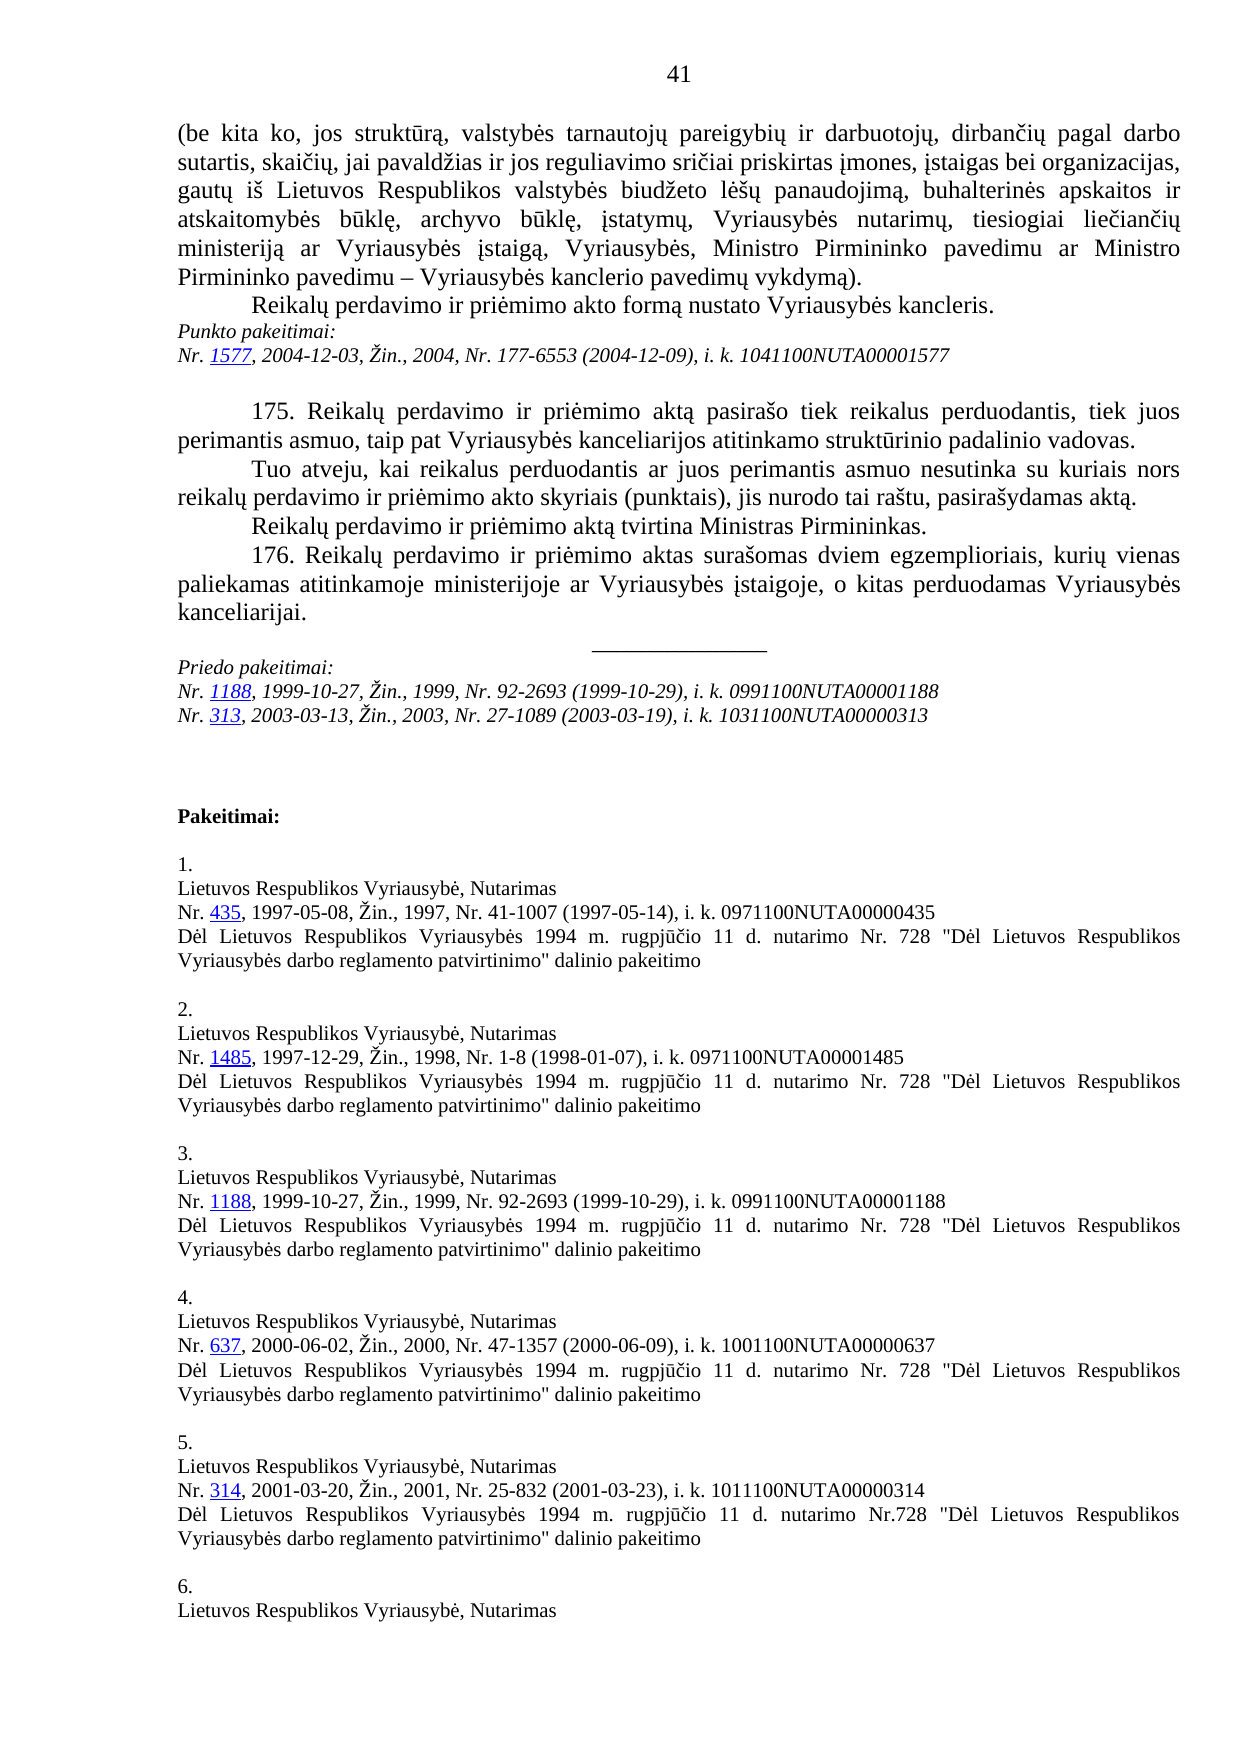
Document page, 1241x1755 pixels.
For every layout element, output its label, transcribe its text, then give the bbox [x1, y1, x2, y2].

text 3. [177, 1141, 1181, 1165]
text Lietuvos Respublikos Vyriausybė, Nutarimas [177, 1598, 1181, 1622]
text Lietuvos Respublikos Vyriausybė, Nutarimas [177, 1309, 1181, 1333]
text Nr. 314, 2001-03-20, Žin., 2001, Nr. 25-832 (2001-03-23), i. k. 1011100NUTA00000314 [177, 1478, 1181, 1502]
text Priedo pakeitimai: [177, 655, 1181, 679]
text Reikalų perdavimo ir priėmimo aktą tvirtina Ministras Pirmininkas. [177, 511, 1181, 540]
text Nr. 1188, 1999-10-27, Žin., 1999, Nr. 92-2693 (1999-10-29), i. k. 0991100NUTA00001188 [177, 679, 1181, 703]
text 4. [177, 1285, 1181, 1309]
text Reikalų perdavimo ir priėmimo akto formą nustato Vyriausybės kancleris. [177, 291, 1181, 319]
text Dėl Lietuvos Respublikos Vyriausybės 1994 m. rugpjūčio 11 d. nutarimo Nr.728 "Dėl Lietuvos Respublikos Vyriausybės darbo reglamento patvirtinimo" dalinio pakeitimo [177, 1502, 1181, 1550]
text 2. [177, 997, 1181, 1021]
text Dėl Lietuvos Respublikos Vyriausybės 1994 m. rugpjūčio 11 d. nutarimo Nr. 728 "Dėl Lietuvos Respublikos Vyriausybės darbo reglamento patvirtinimo" dalinio pakeitimo [177, 1069, 1181, 1117]
text 6. [177, 1574, 1181, 1598]
text Dėl Lietuvos Respublikos Vyriausybės 1994 m. rugpjūčio 11 d. nutarimo Nr. 728 "Dėl Lietuvos Respublikos Vyriausybės darbo reglamento patvirtinimo" dalinio pakeitimo [177, 1357, 1181, 1406]
text Lietuvos Respublikos Vyriausybė, Nutarimas [177, 876, 1181, 900]
text Dėl Lietuvos Respublikos Vyriausybės 1994 m. rugpjūčio 11 d. nutarimo Nr. 728 "Dėl Lietuvos Respublikos Vyriausybės darbo reglamento patvirtinimo" dalinio pakeitimo [177, 1213, 1181, 1261]
text Punkto pakeitimai: [177, 319, 1181, 343]
text 176. Reikalų perdavimo ir priėmimo aktas surašomas dviem egzemplioriais, kurių vienas paliekamas atitinkamoje ministerijoje ar Vyriausybės įstaigoje, o kitas perduodamas Vyriausybės kanceliarijai. [177, 540, 1181, 626]
text 175. Reikalų perdavimo ir priėmimo aktą pasirašo tiek reikalus perduodantis, tiek juos perimantis asmuo, taip pat Vyriausybės kanceliarijos atitinkamo struktūrinio padalinio vadovas. [177, 396, 1181, 454]
text ______________ [177, 626, 1181, 655]
text 1. [177, 852, 1181, 876]
text Nr. 1577, 2004-12-03, Žin., 2004, Nr. 177-6553 (2004-12-09), i. k. 1041100NUTA00001577 [177, 343, 1181, 367]
text Nr. 435, 1997-05-08, Žin., 1997, Nr. 41-1007 (1997-05-14), i. k. 0971100NUTA00000435 [177, 900, 1181, 924]
text Nr. 637, 2000-06-02, Žin., 2000, Nr. 47-1357 (2000-06-09), i. k. 1001100NUTA00000637 [177, 1333, 1181, 1357]
text Nr. 1188, 1999-10-27, Žin., 1999, Nr. 92-2693 (1999-10-29), i. k. 0991100NUTA00001188 [177, 1189, 1181, 1213]
text (be kita ko, jos struktūrą, valstybės tarnautojų pareigybių ir darbuotojų, dirbančių pagal darbo sutartis, skaičių, jai pavaldžias ir jos reguliavimo sričiai priskirtas įmones, įstaigas bei organizacijas, gautų iš Lietuvos Respublikos valstybės biudžeto lėšų panaudojimą, buhalterinės apskaitos ir atskaitomybės būklę, archyvo būklę, įstatymų, Vyriausybės nutarimų, tiesiogiai liečiančių ministeriją ar Vyriausybės įstaigą, Vyriausybės, Ministro Pirmininko pavedimu ar Ministro Pirmininko pavedimu – Vyriausybės kanclerio pavedimų vykdymą). [177, 118, 1181, 291]
text Tuo atveju, kai reikalus perduodantis ar juos perimantis asmuo nesutinka su kuriais nors reikalų perdavimo ir priėmimo akto skyriais (punktais), jis nurodo tai raštu, pasirašydamas aktą. [177, 454, 1181, 511]
text 5. [177, 1430, 1181, 1454]
text Pakeitimai: [177, 804, 1181, 828]
text Nr. 1485, 1997-12-29, Žin., 1998, Nr. 1-8 (1998-01-07), i. k. 0971100NUTA00001485 [177, 1045, 1181, 1069]
text Nr. 313, 2003-03-13, Žin., 2003, Nr. 27-1089 (2003-03-19), i. k. 1031100NUTA00000313 [177, 703, 1181, 727]
text Dėl Lietuvos Respublikos Vyriausybės 1994 m. rugpjūčio 11 d. nutarimo Nr. 728 "Dėl Lietuvos Respublikos Vyriausybės darbo reglamento patvirtinimo" dalinio pakeitimo [177, 924, 1181, 972]
text Lietuvos Respublikos Vyriausybė, Nutarimas [177, 1021, 1181, 1045]
text Lietuvos Respublikos Vyriausybė, Nutarimas [177, 1165, 1181, 1189]
text Lietuvos Respublikos Vyriausybė, Nutarimas [177, 1454, 1181, 1478]
